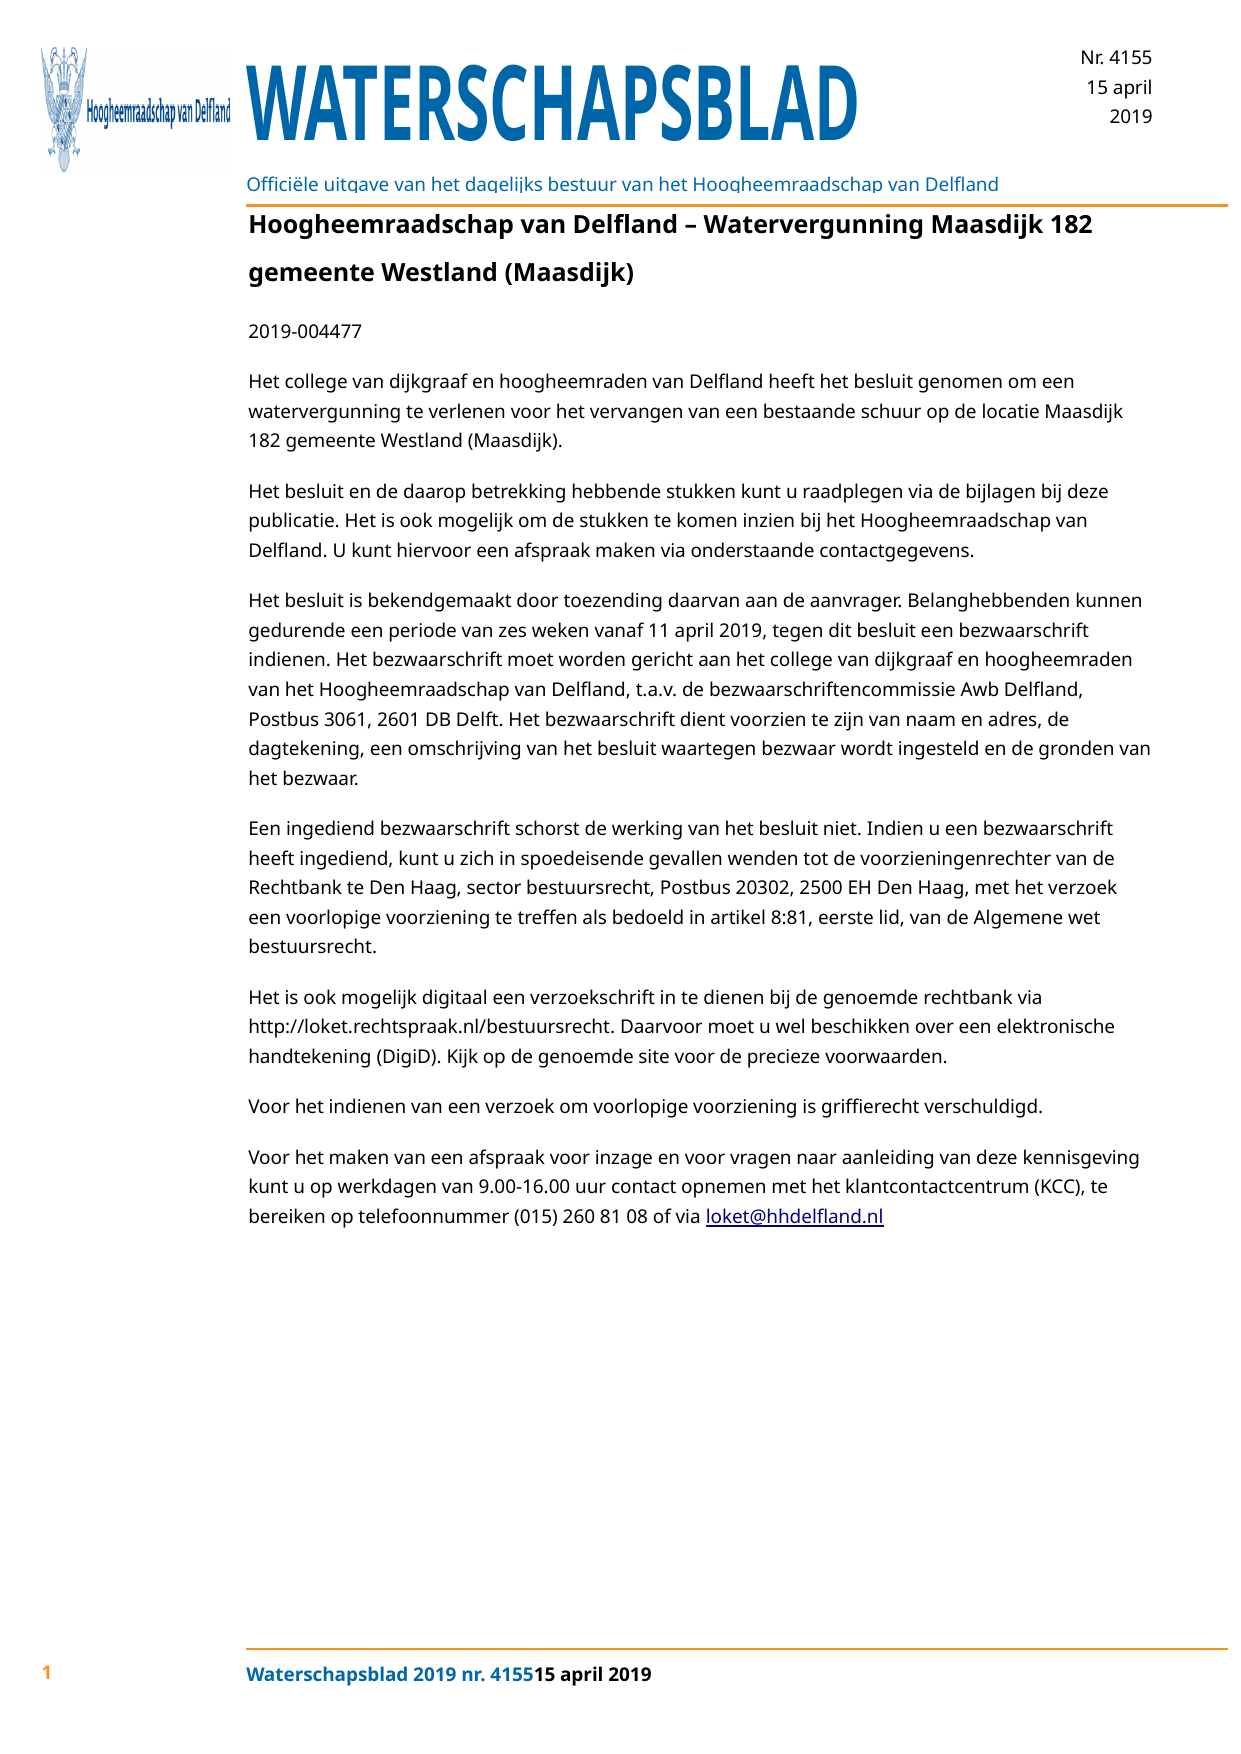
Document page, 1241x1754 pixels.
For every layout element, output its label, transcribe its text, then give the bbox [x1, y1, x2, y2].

text Voor het maken van een afspraak voor inzage en voor vragen naar aanleiding van deze kennisgeving kunt u op werkdagen van 9.00-16.00 uur contact opnemen met het klantcontactcentrum (KCC), te bereiken op telefoonnummer (015) 260 81 08 of via loket@hhdelfland.nl [248, 1144, 1152, 1229]
text Een ingediend bezwaarschrift schorst de werking van het besluit niet. Indien u een bezwaarschrift heeft ingediend, kunt u zich in spoedeisende gevallen wenden tot de voorzieningenrechter van de Rechtbank te Den Haag, sector bestuursrecht, Postbus 20302, 2500 EH Den Haag, met het verzoek een voorlopige voorziening te treffen als bedoeld in artikel 8:81, eerste lid, van de Algemene wet bestuursrecht. [248, 815, 1152, 959]
text Het besluit en de daarop betrekking hebbende stukken kunt u raadplegen via de bijlagen bij deze publicatie. Het is ook mogelijk om de stukken te komen inzien bij het Hoogheemraadschap van Delfland. U kunt hiervoor een afspraak maken via onderstaande contactgegevens. [248, 478, 1152, 563]
text Het besluit is bekendgemaakt door toezending daarvan aan de aanvrager. Belanghebbenden kunnen gedurende een periode van zes weken vanaf 11 april 2019, tegen dit besluit een bezwaarschrift indienen. Het bezwaarschrift moet worden gericht aan het college van dijkgraaf en hoogheemraden van het Hoogheemraadschap van Delfland, t.a.v. de bezwaarschriftencommissie Awb Delfland, Postbus 3061, 2601 DB Delft. Het bezwaarschrift dient voorzien te zijn van naam en adres, de dagtekening, een omschrijving van het besluit waartegen bezwaar wordt ingesteld en de gronden van het bezwaar. [248, 587, 1152, 791]
text Het college van dijkgraaf en hoogheemraden van Delfland heeft het besluit genomen om een watervergunning te verlenen voor het vervangen van een bestaande schuur op de locatie Maasdijk 182 gemeente Westland (Maasdijk). [248, 368, 1152, 453]
text Voor het indienen van een verzoek om voorlopige voorziening is griffierecht verschuldigd. [248, 1094, 1152, 1119]
text 2019-004477 [248, 318, 1152, 344]
picture [41, 47, 231, 172]
text Het is ook mogelijk digitaal een verzoekschrift in te dienen bij de genoemde rechtbank via http://loket.rechtspraak.nl/bestuursrecht. Daarvoor moet u wel beschikken over een elektronische handtekening (DigiD). Kijk op de genoemde site voor de precieze voorwaarden. [248, 984, 1152, 1069]
text Hoogheemraadschap van Delfland – Watervergunning Maasdijk 182 gemeente Westland (Maasdijk) [248, 207, 1152, 288]
